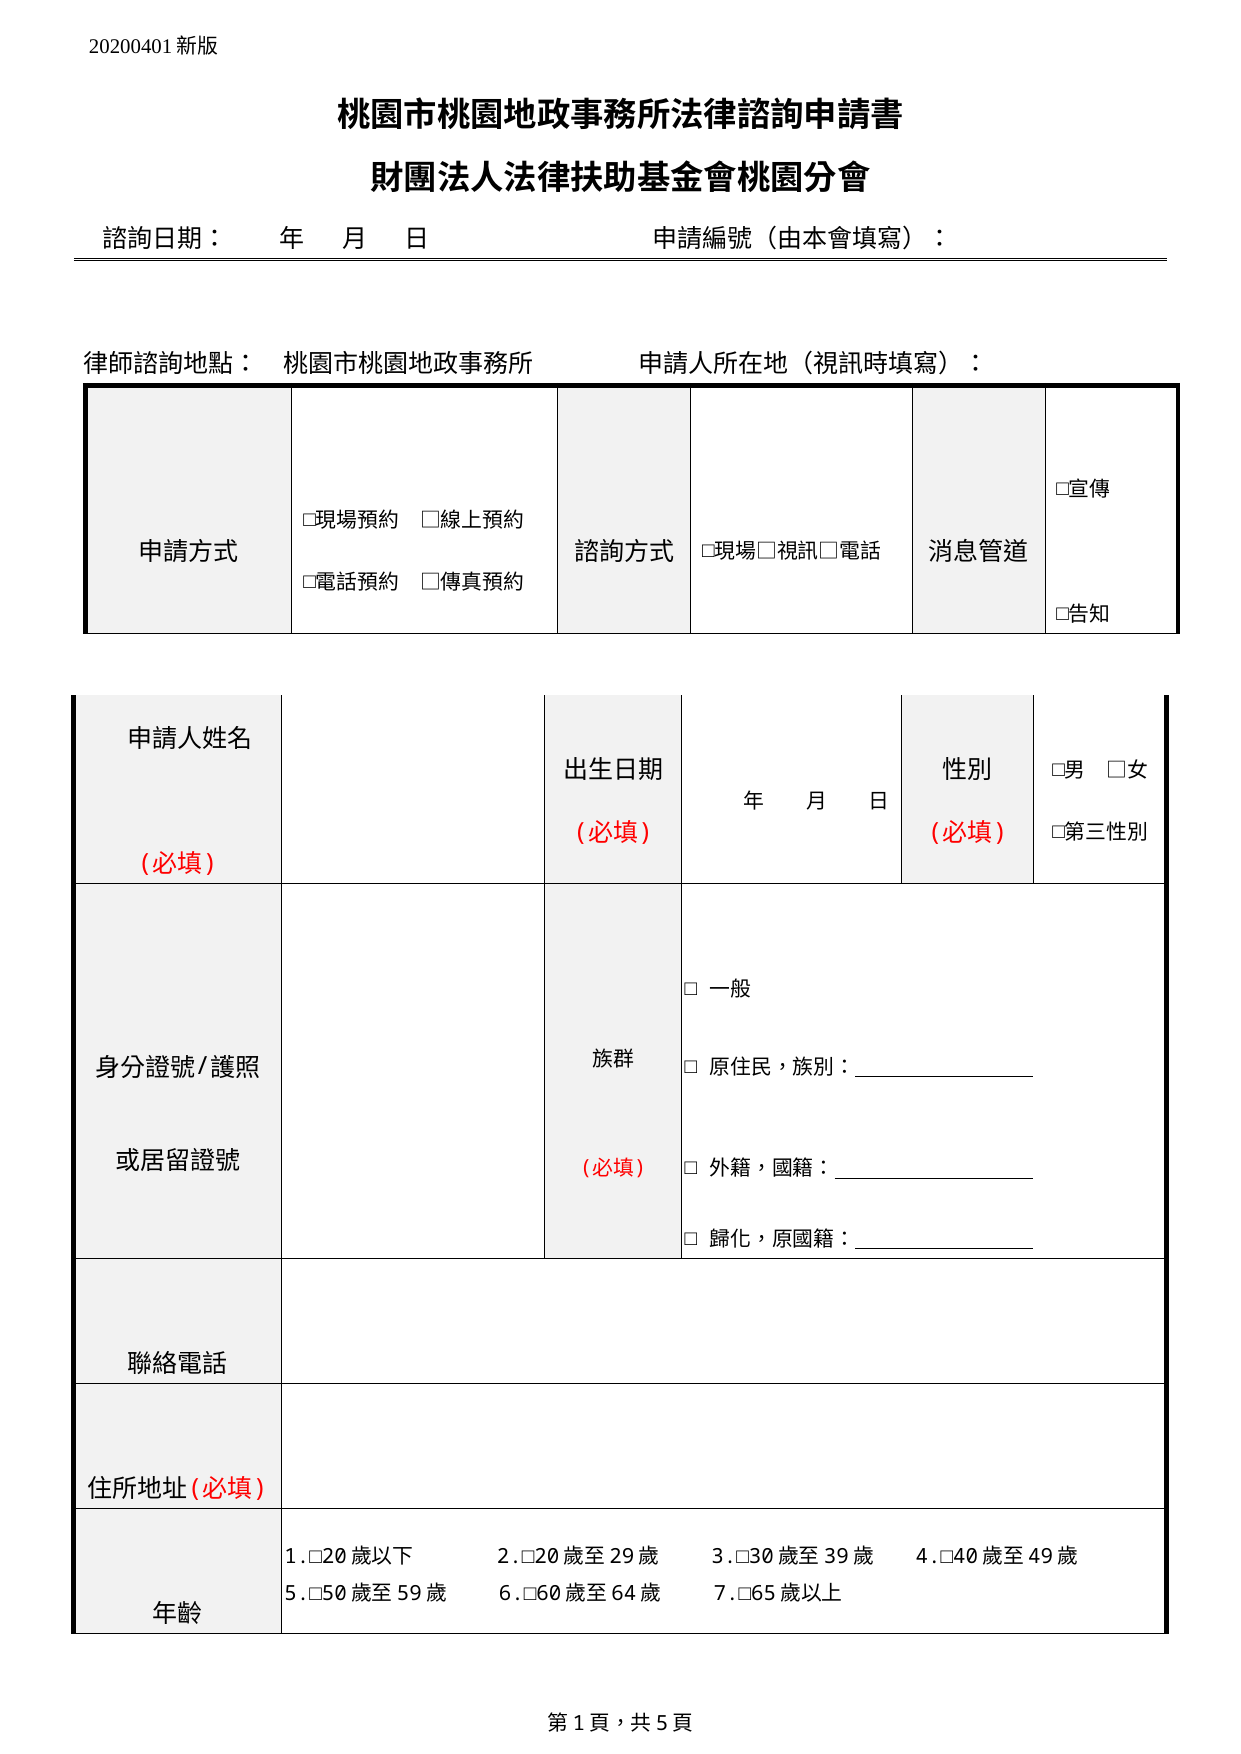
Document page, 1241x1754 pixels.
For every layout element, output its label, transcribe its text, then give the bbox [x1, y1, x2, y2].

table_header □宣傳 □告知 [1046, 388, 1176, 633]
table_header □男 □女 □第三性別 [1034, 695, 1164, 883]
table_header 年 月 日 [682, 695, 901, 883]
table_cell [1000, 261, 1167, 383]
table_cell 聯絡電話 [76, 1259, 281, 1383]
table_header [438, 195, 620, 258]
table_cell 桃園市桃園地政事務所 [281, 261, 635, 383]
table_cell □ 一般 □ 原住民，族別： □ 外籍，國籍： □ 歸化，原國籍： [682, 884, 1164, 1258]
table_cell 申請人所在地（視訊時填寫）： [635, 261, 999, 383]
table_header 申請方式 [88, 388, 291, 633]
table_header 諮詢方式 [558, 388, 690, 633]
table_cell [282, 1259, 1164, 1383]
table_header 性別 (必填) [902, 695, 1033, 883]
table_cell 住所地址(必填) [76, 1384, 281, 1508]
table_cell 1.□20歲以下 2.□20歲至29歲 3.□30歲至39歲 4.□40歲至49歲 5.□50歲至59歲 6.□60歲至64歲 7.□65歲以上 [282, 1509, 1164, 1633]
table_cell 律師諮詢地點： [74, 261, 281, 383]
table_header [282, 695, 544, 883]
table_header 諮詢日期： [74, 195, 256, 258]
table_cell 族群 (必填) [545, 884, 681, 1258]
table_header 年 月 日 [256, 195, 438, 258]
table_header 申請編號（由本會填寫）： [620, 195, 984, 258]
table_header 申請人姓名 (必填) [76, 695, 281, 883]
table_header □現場預約 □線上預約 □電話預約 □傳真預約 [292, 388, 557, 633]
table_cell 身分證號/護照 或居留證號 [76, 884, 281, 1258]
text 財團法人法律扶助基金會桃園分會 [89, 133, 1152, 195]
table_header 出生日期 (必填) [545, 695, 681, 883]
text 桃園市桃園地政事務所法律諮詢申請書 [89, 70, 1152, 133]
table_cell [282, 884, 544, 1258]
table_cell [282, 1384, 1164, 1508]
table_header □現場□視訊□電話 [691, 388, 912, 633]
table_header [984, 195, 1167, 258]
table_header 消息管道 [913, 388, 1045, 633]
table_cell 年齡 [76, 1509, 281, 1633]
